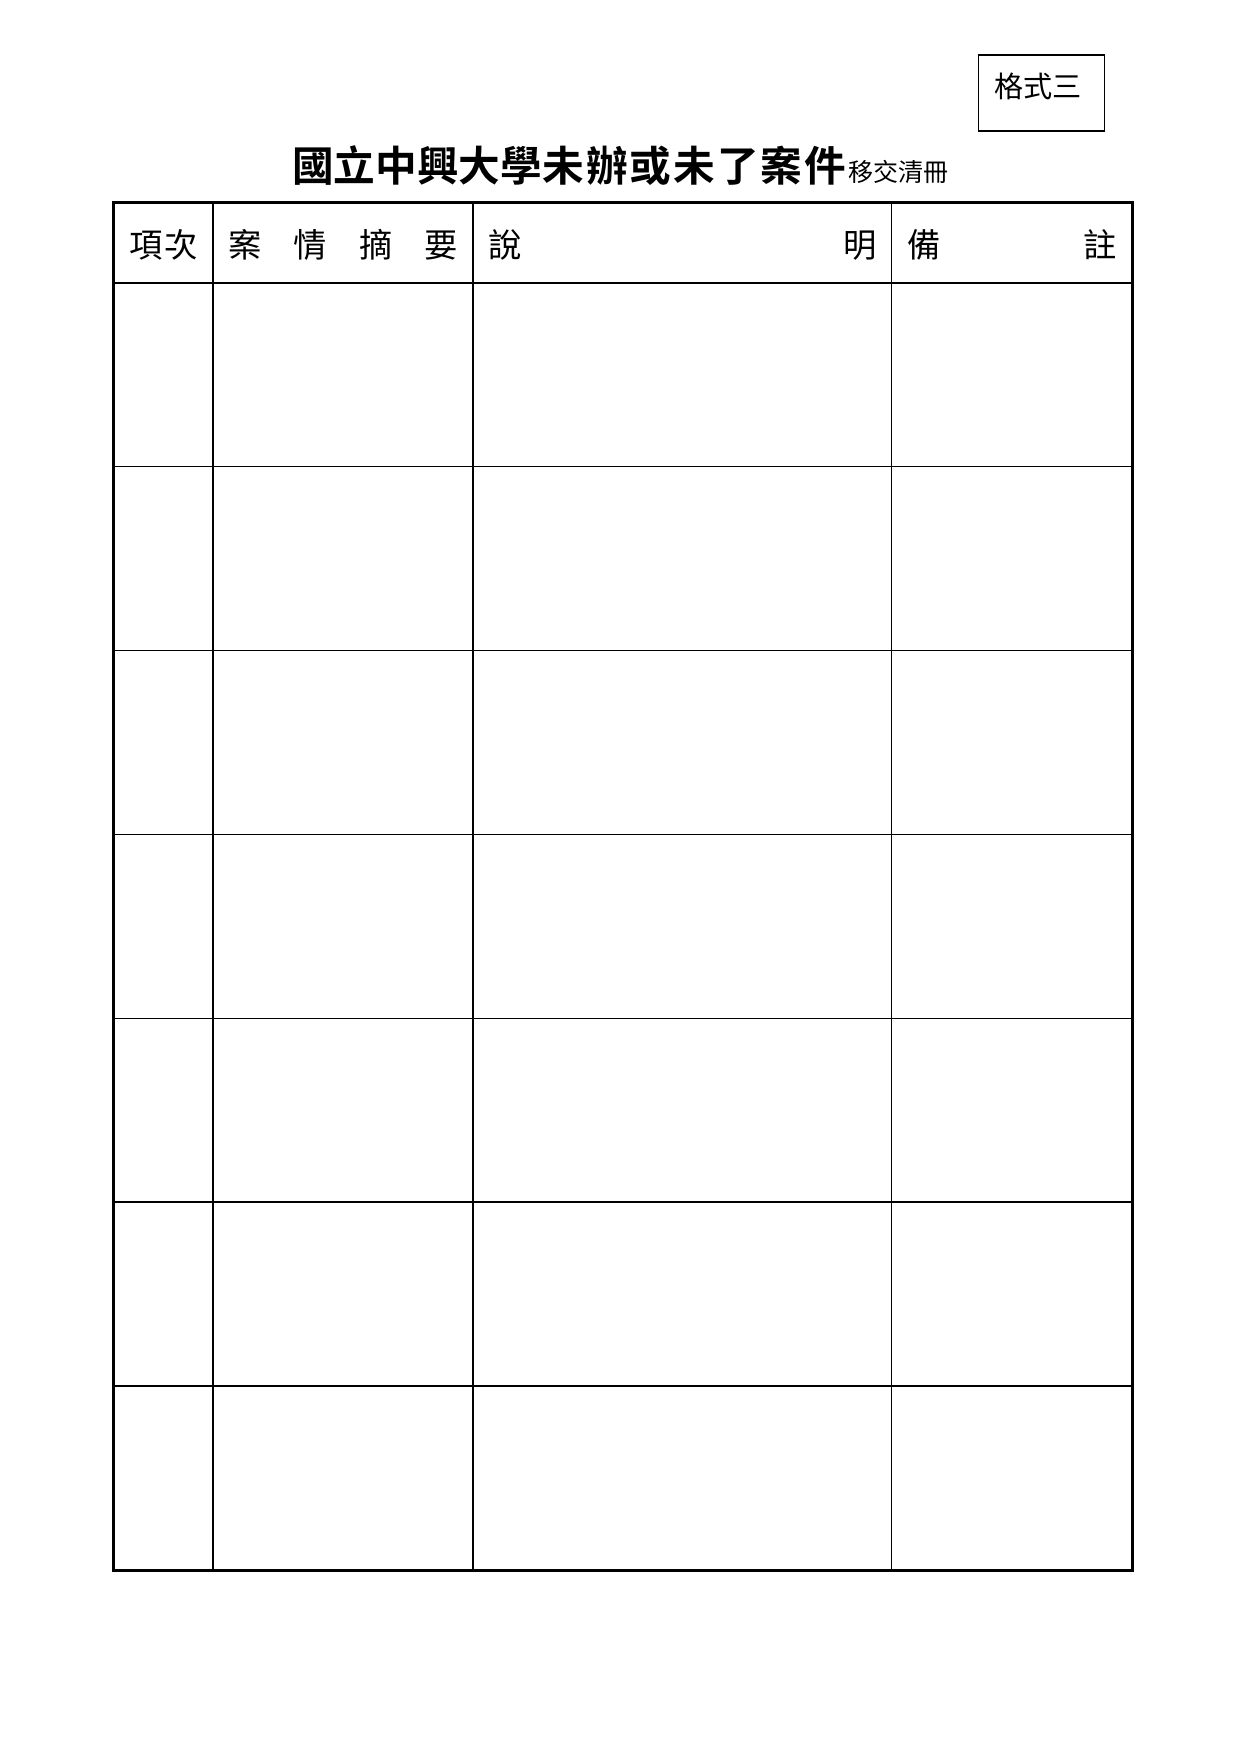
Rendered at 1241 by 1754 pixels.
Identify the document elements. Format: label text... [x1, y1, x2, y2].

table_cell [214, 835, 472, 1017]
table_cell [115, 284, 212, 466]
table_cell [474, 467, 891, 650]
text 國立中興大學未辦或未了案件移交清冊 [118, 55, 1122, 201]
table_cell [892, 1203, 1131, 1385]
table_cell [115, 1203, 212, 1385]
table_cell [474, 1019, 891, 1201]
table_cell [115, 1019, 212, 1201]
table_cell [214, 1203, 472, 1385]
table_header 說明 [474, 204, 891, 282]
table_header 備註 [892, 204, 1131, 282]
table_cell [474, 651, 891, 833]
table_header 項次 [115, 204, 212, 282]
table_cell [892, 835, 1131, 1017]
table_cell [474, 835, 891, 1017]
text 格式三 [994, 63, 1089, 105]
table_cell [115, 651, 212, 833]
table_cell [115, 467, 212, 650]
table_cell [214, 1019, 472, 1201]
table_cell [474, 1387, 891, 1569]
table_cell [892, 1387, 1131, 1569]
table_cell [214, 1387, 472, 1569]
table_cell [214, 651, 472, 833]
table_cell [892, 1019, 1131, 1201]
table_header 案情摘要 [214, 204, 472, 282]
table_cell [892, 284, 1131, 466]
table_cell [214, 467, 472, 650]
table_cell [892, 467, 1131, 650]
table_cell [474, 284, 891, 466]
table_cell [115, 1387, 212, 1569]
table_cell [115, 835, 212, 1017]
table_cell [892, 651, 1131, 833]
table_cell [474, 1203, 891, 1385]
table_cell [214, 284, 472, 466]
